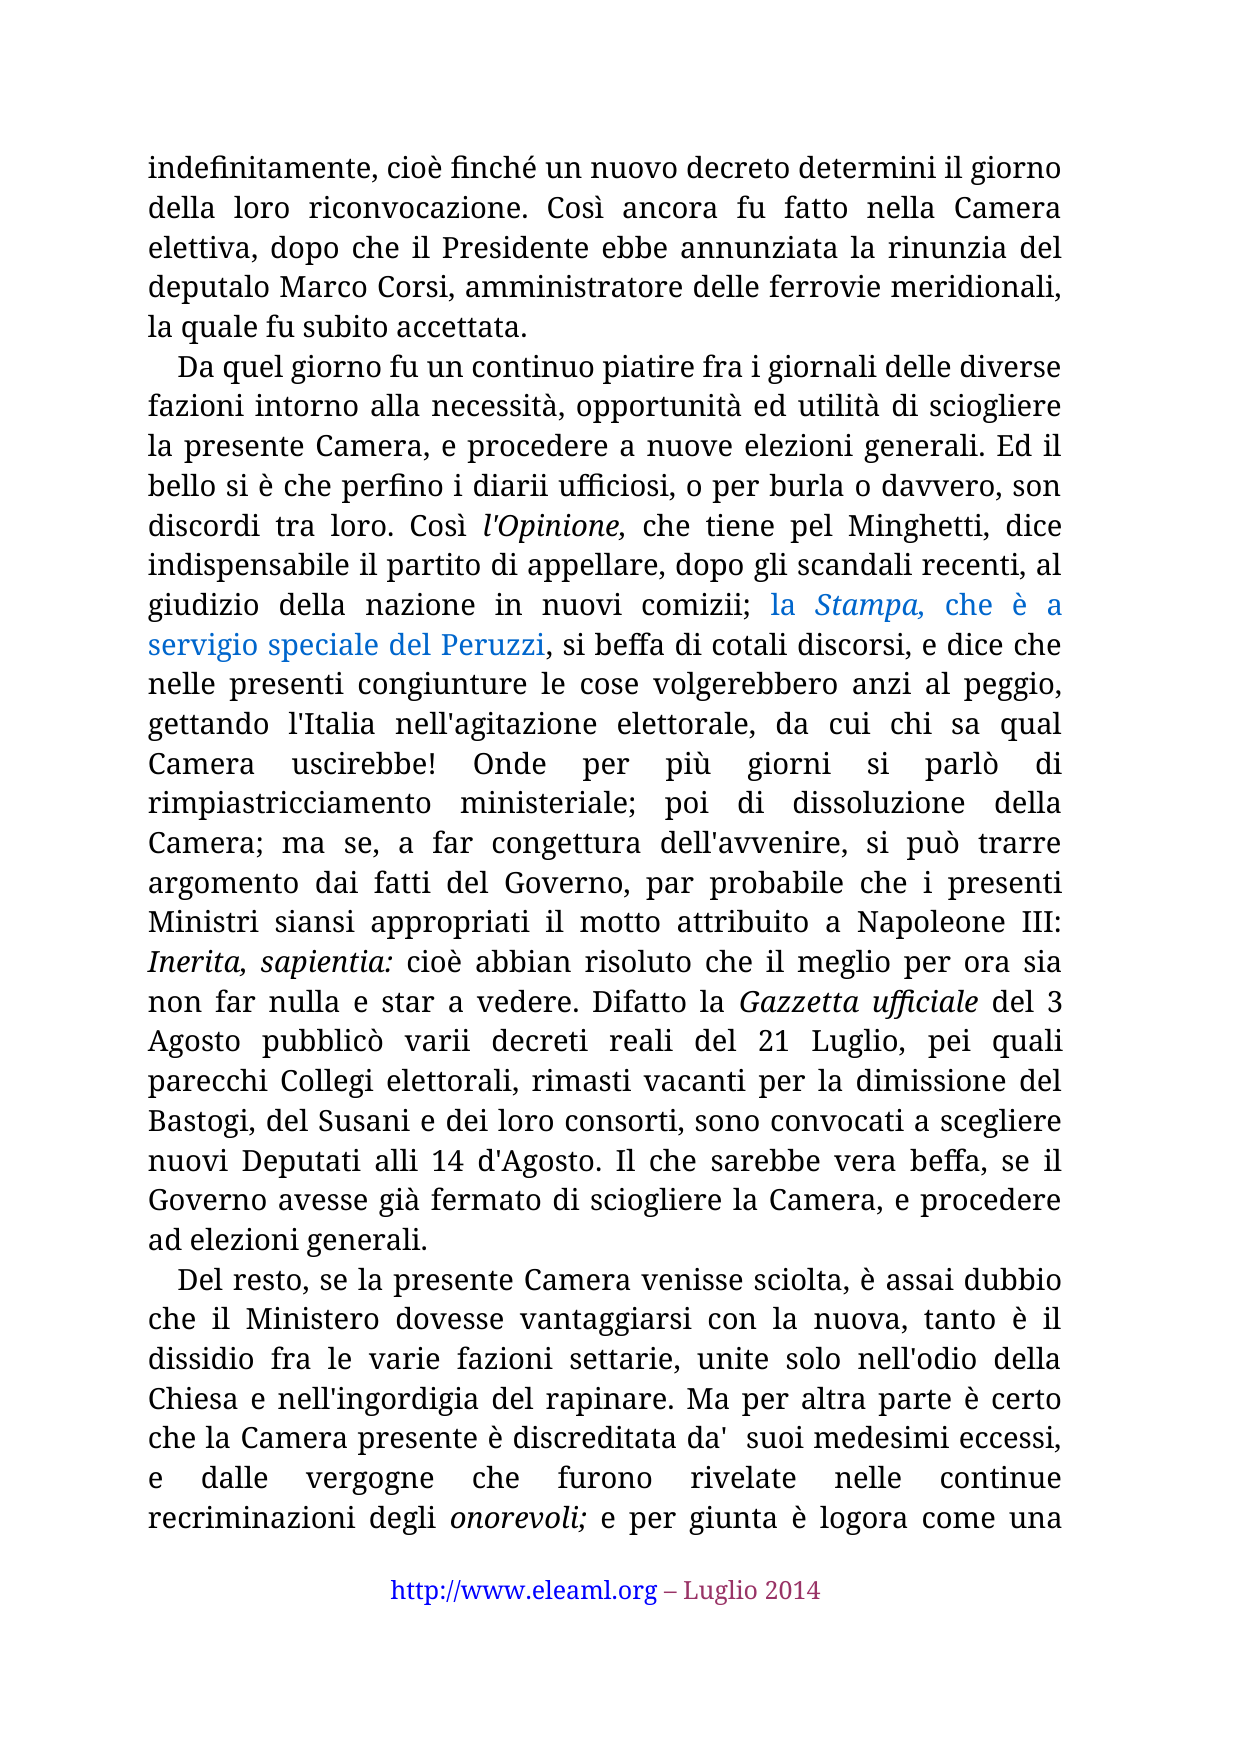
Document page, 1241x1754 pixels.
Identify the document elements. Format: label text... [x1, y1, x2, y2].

text Da quel giorno fu un continuo piatire fra i giornali delle diverse fazioni intorno alla necessità, opportunità ed utilità di sciogliere la presente Camera, e procedere a nuove elezioni generali. Ed il bello si è che perfino i diarii ufficiosi, o per burla o davvero, son discordi tra loro. Così l'Opinione, che tiene pel Minghetti, dice indispensabile il partito di appellare, dopo gli scandali recenti, al giudizio della nazione in nuovi comizii; la Stampa, che è a servigio speciale del Peruzzi, si beffa di cotali discorsi, e dice che nelle presenti congiunture le cose volgerebbero anzi al peggio, gettando l'Italia nell'agitazione elettorale, da cui chi sa qual Camera uscirebbe! Onde per più giorni si parlò di rimpiastricciamento ministeriale; poi di dissoluzione della Camera; ma se, a far congettura dell'avvenire, si può trarre argomento dai fatti del Governo, par probabile che i presenti Ministri siansi appropriati il motto attribuito a Napoleone III: Inerita, sapientia: cioè abbian risoluto che il meglio per ora sia non far nulla e star a vedere. Difatto la Gazzetta ufficiale del 3 Agosto pubblicò varii decreti reali del 21 Luglio, pei quali parecchi Collegi elettorali, rimasti vacanti per la dimissione del Bastogi, del Susani e dei loro consorti, sono convocati a scegliere nuovi Deputati alli 14 d'Agosto. Il che sarebbe vera beffa, se il Governo avesse già fermato di sciogliere la Camera, e procedere ad elezioni generali. [148, 346, 1063, 1259]
text indefinitamente, cioè finché un nuovo decreto determini il giorno della loro riconvocazione. Così ancora fu fatto nella Camera elettiva, dopo che il Presidente ebbe annunziata la rinunzia del deputalo Marco Corsi, amministratore delle ferrovie meridionali, la quale fu subito accettata. [148, 148, 1063, 346]
text Del resto, se la presente Camera venisse sciolta, è assai dubbio che il Ministero dovesse vantaggiarsi con la nuova, tanto è il dissidio fra le varie fazioni settarie, unite solo nell'odio della Chiesa e nell'ingordigia del rapinare. Ma per altra parte è certo che la Camera presente è discreditata da' suoi medesimi eccessi, e dalle vergogne che furono rivelate nelle continue recriminazioni degli onorevoli; e per giunta è logora come una [148, 1259, 1063, 1537]
